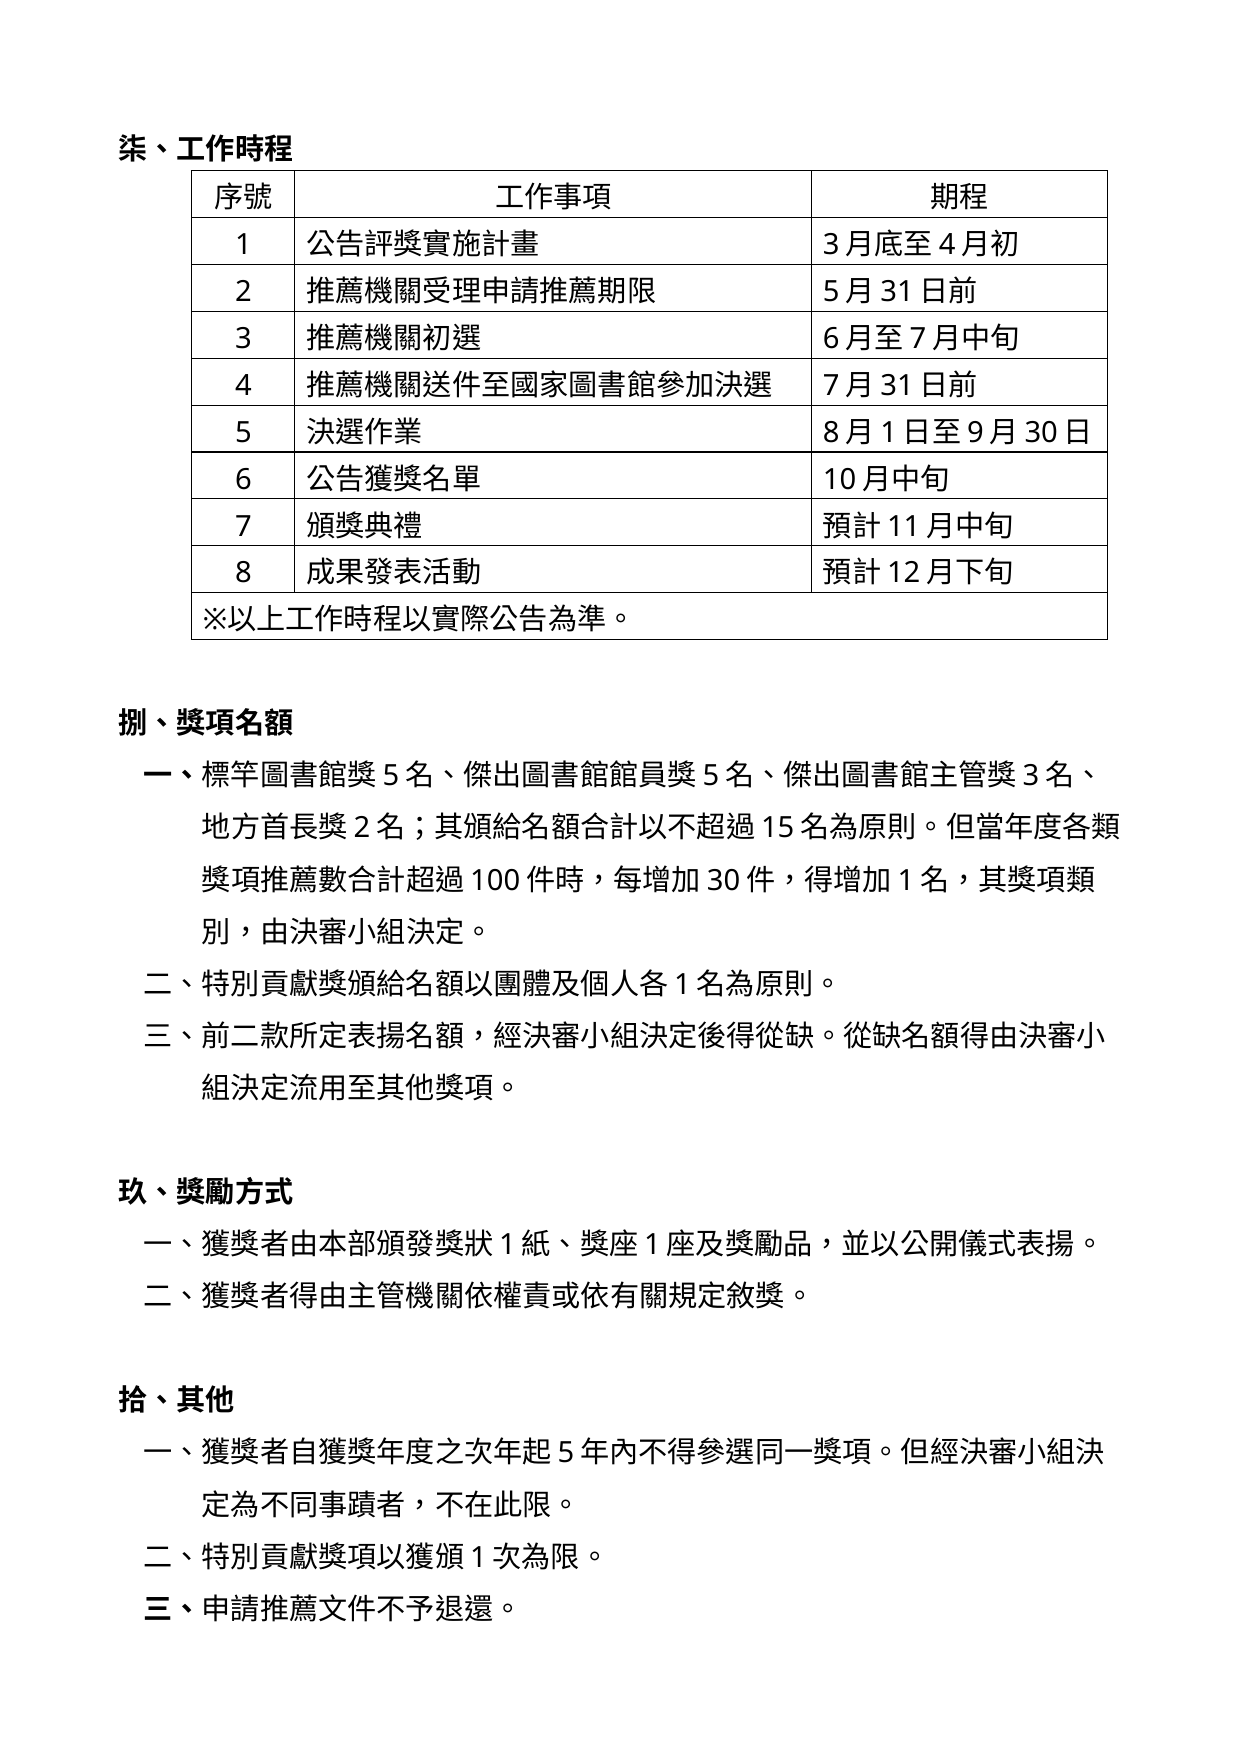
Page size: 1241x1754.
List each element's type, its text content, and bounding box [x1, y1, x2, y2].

table_cell 1 [192, 218, 294, 264]
text 一、獲獎者由本部頒發獎狀1紙、獎座1座及獎勵品，並以公開儀式表揚。二、獲獎者得由主管機關依權責或依有關規定敘獎。 [143, 1213, 1122, 1317]
table_header 期程 [812, 171, 1107, 217]
text 二、特別貢獻獎頒給名額以團體及個人各1名為原則。 [143, 952, 1122, 1004]
table_cell 推薦機關初選 [295, 312, 811, 358]
text 一、標竿圖書館獎5名、傑出圖書館館員獎5名、傑出圖書館主管獎3名、地方首長獎2名；其頒給名額合計以不超過15名為原則。但當年度各類獎項推薦數合計超過100件時，每增加30件，得增加1名，其獎項類別，由決審小組決定。 [143, 744, 1122, 952]
table_cell 3 [192, 312, 294, 358]
table_cell 6 [192, 453, 294, 498]
table_cell 公告獲獎名單 [295, 453, 811, 498]
table_header 工作事項 [295, 171, 811, 217]
table_cell 6月至7月中旬 [812, 312, 1107, 358]
table_cell 8 [192, 546, 294, 592]
text 三、申請推薦文件不予退還。 [143, 1577, 1122, 1629]
text 三、前二款所定表揚名額，經決審小組決定後得從缺。從缺名額得由決審小組決定流用至其他獎項。 [143, 1004, 1122, 1109]
table_cell 5 [192, 406, 294, 451]
table_cell 3月底至4月初 [812, 218, 1107, 264]
text 玖、獎勵方式 [118, 1161, 1122, 1213]
table_cell 7 [192, 499, 294, 545]
text 柒、工作時程 [118, 118, 1122, 170]
table_cell 10月中旬 [812, 453, 1107, 498]
table_cell 成果發表活動 [295, 546, 811, 592]
table_cell 預計12月下旬 [812, 546, 1107, 592]
table_header 序號 [192, 171, 294, 217]
table_cell 推薦機關送件至國家圖書館參加決選 [295, 359, 811, 404]
table_cell 預計11月中旬 [812, 499, 1107, 545]
table_cell 5月31日前 [812, 265, 1107, 311]
table_cell 7月31日前 [812, 359, 1107, 404]
table_cell 公告評獎實施計畫 [295, 218, 811, 264]
text 拾、其他 [118, 1369, 1122, 1421]
table_cell 8月1日至9月30日 [812, 406, 1107, 451]
text 一、獲獎者自獲獎年度之次年起5年內不得參選同一獎項。但經決審小組決定為不同事蹟者，不在此限。 [143, 1421, 1122, 1525]
table_cell 決選作業 [295, 406, 811, 451]
text 二、特別貢獻獎項以獲頒1次為限。 [143, 1525, 1122, 1577]
table_cell 推薦機關受理申請推薦期限 [295, 265, 811, 311]
table_cell 頒獎典禮 [295, 499, 811, 545]
table_cell 2 [192, 265, 294, 311]
table_cell 4 [192, 359, 294, 404]
table_cell ※以上工作時程以實際公告為準。 [192, 593, 1107, 639]
text 捌、獎項名額 [118, 692, 1122, 744]
